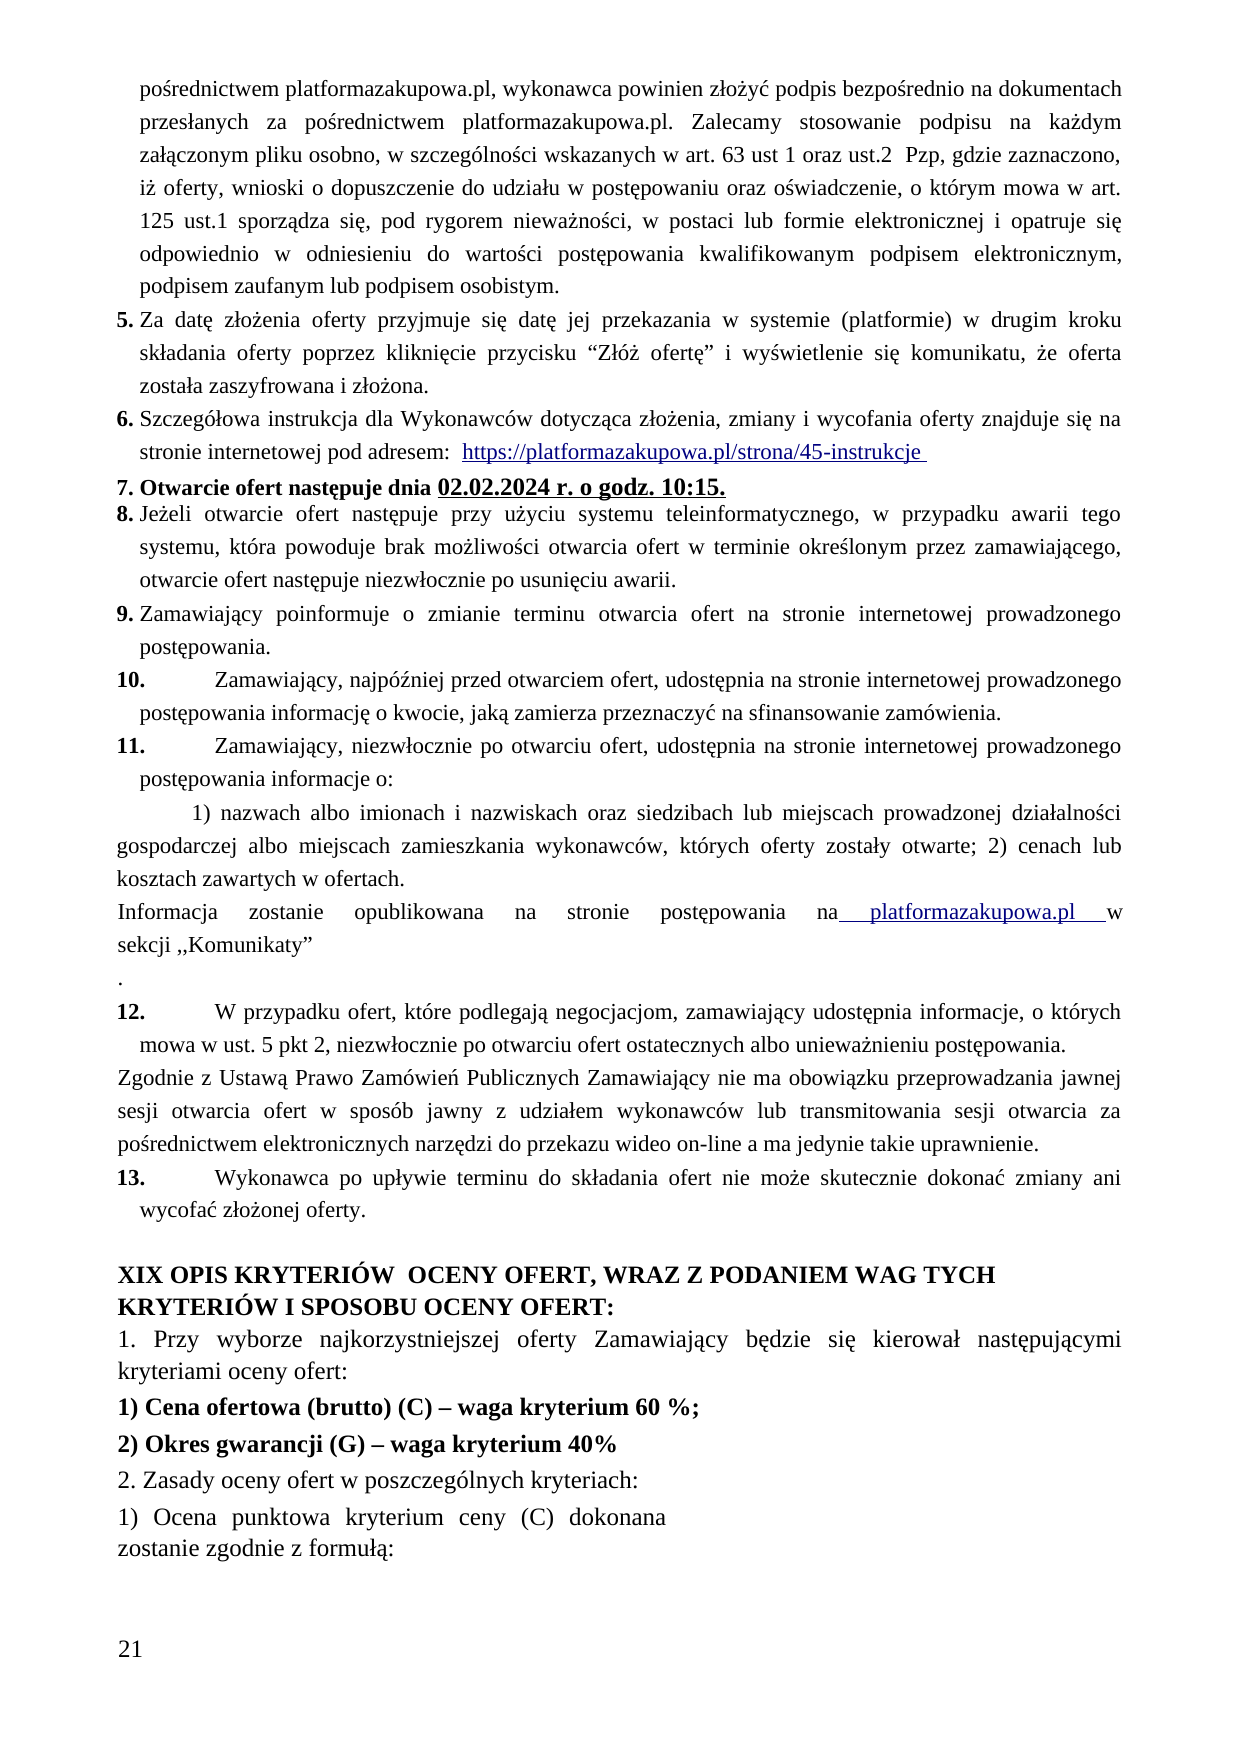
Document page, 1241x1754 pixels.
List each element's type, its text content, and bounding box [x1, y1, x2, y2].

text 1) Cena ofertowa (brutto) (C) – waga kryterium 60 %; [117, 1392, 1123, 1421]
text Zgodnie z Ustawą Prawo Zamówień Publicznych Zamawiający nie ma obowiązku przeprowadzania jawnej sesji otwarcia ofert w sposób jawny z udziałem wykonawców lub transmitowania sesji otwarcia za pośrednictwem elektronicznych narzędzi do przekazu wideo on-line a ma jedynie takie uprawnienie. [117, 1064, 1123, 1156]
list Zamawiający, najpóźniej przed otwarciem ofert, udostępnia na stronie internetowej prowadzonego postępowania informację o kwocie, jaką zamierza przeznaczyć na sfinansowanie zamówienia. [116, 666, 1123, 725]
text 2. Zasady oceny ofert w poszczególnych kryteriach: [117, 1465, 667, 1494]
text 2) Okres gwarancji (G) – waga kryterium 40% [117, 1429, 1123, 1458]
list Szczegółowa instrukcja dla Wykonawców dotycząca złożenia, zmiany i wycofania oferty znajduje się na stronie internetowej pod adresem: https://platformazakupowa.pl/strona/45-instrukcje [116, 405, 1123, 464]
text 1) Ocena punktowa kryterium ceny (C) dokonana zostanie zgodnie z formułą: [117, 1502, 667, 1562]
list Wykonawca po upływie terminu do składania ofert nie może skutecznie dokonać zmiany ani wycofać złożonej oferty. [116, 1163, 1123, 1223]
list Jeżeli otwarcie ofert następuje przy użyciu systemu teleinformatycznego, w przypadku awarii tego systemu, która powoduje brak możliwości otwarcia ofert w terminie określonym przez zamawiającego, otwarcie ofert następuje niezwłocznie po usunięciu awarii. [116, 501, 1123, 593]
text Informacja zostanie opublikowana na stronie postępowania na platformazakupowa.pl w sekcji ,,Komunikaty” [117, 898, 1123, 957]
list Zamawiający poinformuje o zmianie terminu otwarcia ofert na stronie internetowej prowadzonego postępowania. [116, 600, 1123, 659]
list W przypadku ofert, które podlegają negocjacjom, zamawiający udostępnia informacje, o których mowa w ust. 5 pkt 2, niezwłocznie po otwarciu ofert ostatecznych albo unieważnieniu postępowania. [116, 998, 1123, 1057]
list Za datę złożenia oferty przyjmuje się datę jej przekazania w systemie (platformie) w drugim kroku składania oferty poprzez kliknięcie przycisku “Złóż ofertę” i wyświetlenie się komunikatu, że oferta została zaszyfrowana i złożona. [116, 306, 1123, 398]
text XIX OPIS KRYTERIÓW OCENY OFERT, WRAZ Z PODANIEM WAG TYCH KRYTERIÓW I SPOSOBU OCENY OFERT: [117, 1260, 1144, 1321]
text . [117, 964, 1123, 991]
text 1. Przy wyborze najkorzystniejszej oferty Zamawiający będzie się kierował następującymi kryteriami oceny ofert: [117, 1324, 1123, 1385]
list pośrednictwem platformazakupowa.pl, wykonawca powinien złożyć podpis bezpośrednio na dokumentach przesłanych za pośrednictwem platformazakupowa.pl. Zalecamy stosowanie podpisu na każdym załączonym pliku osobno, w szczególności wskazanych w art. 63 ust 1 oraz ust.2 Pzp, gdzie zaznaczono, iż oferty, wnioski o dopuszczenie do udziału w postępowaniu oraz oświadczenie, o którym mowa w art. 125 ust.1 sporządza się, pod rygorem nieważności, w postaci lub formie elektronicznej i opatruje się odpowiednio w odniesieniu do wartości postępowania kwalifikowanym podpisem elektronicznym, podpisem zaufanym lub podpisem osobistym. [116, 75, 1123, 299]
text 1) nazwach albo imionach i nazwiskach oraz siedzibach lub miejscach prowadzonej działalności gospodarczej albo miejscach zamieszkania wykonawców, których oferty zostały otwarte; 2) cenach lub kosztach zawartych w ofertach. [116, 799, 1123, 891]
list Otwarcie ofert następuje dnia 02.02.2024 r. o godz. 10:15. [116, 472, 1123, 500]
list Zamawiający, niezwłocznie po otwarciu ofert, udostępnia na stronie internetowej prowadzonego postępowania informacje o: [116, 732, 1123, 792]
